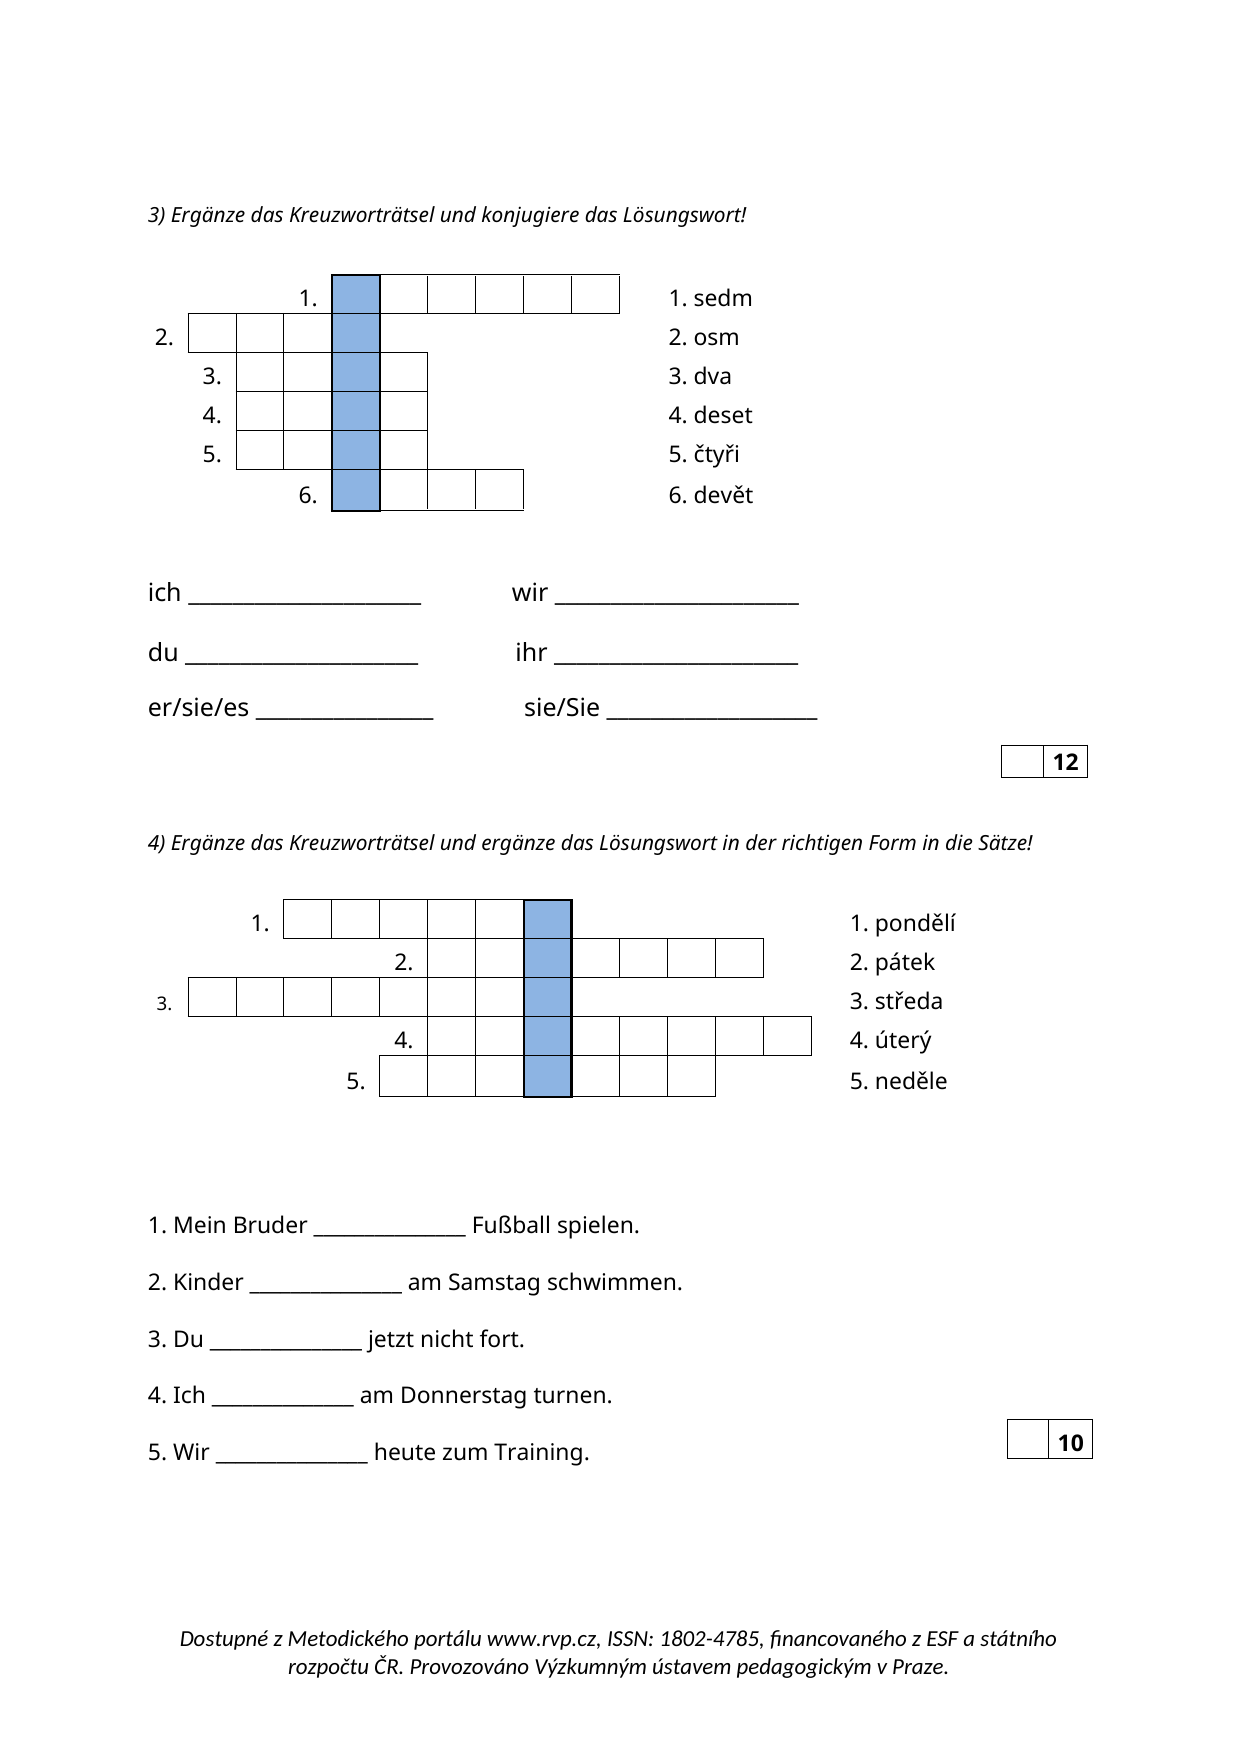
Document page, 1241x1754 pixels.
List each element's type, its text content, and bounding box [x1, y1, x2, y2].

table_cell [525, 1017, 570, 1055]
table_cell [667, 978, 715, 1016]
table_cell [140, 1055, 188, 1096]
text 3) Ergänze das Kreuzworträtsel und konjugiere das Lösungswort! [148, 201, 1092, 229]
table_cell [524, 469, 571, 510]
table_cell [668, 1056, 715, 1096]
text 4. Ich ______________ am Donnerstag turnen. [148, 1379, 1092, 1411]
table_cell [764, 938, 811, 977]
table_header [284, 900, 331, 938]
table_cell [381, 353, 427, 391]
table_cell [381, 431, 427, 469]
table_header [428, 275, 476, 313]
table_cell [476, 939, 523, 977]
table_cell 6. devět [661, 469, 783, 510]
table_cell [381, 392, 427, 430]
table_cell [236, 470, 284, 510]
text 2. Kinder _______________ am Samstag schwimmen. [148, 1266, 1092, 1297]
text 3. Du _______________ jetzt nicht fort. [148, 1323, 1092, 1354]
table_cell [428, 352, 476, 391]
table_cell 3. [188, 353, 236, 391]
table_cell [476, 391, 523, 430]
table_header [381, 275, 428, 313]
table_cell [140, 430, 188, 469]
table_cell [333, 353, 379, 391]
table_cell [715, 978, 763, 1016]
table_cell [571, 352, 619, 391]
table_cell [764, 1017, 811, 1055]
table_cell [140, 352, 188, 391]
table_cell 6. [284, 470, 331, 510]
table_cell [381, 314, 428, 352]
table_cell [332, 978, 379, 1016]
table_cell 5. čtyři [661, 430, 783, 469]
table_cell [812, 1016, 842, 1055]
table_cell [716, 1017, 763, 1055]
table_cell [620, 1017, 667, 1055]
table_cell [573, 1017, 619, 1055]
table_cell [619, 978, 667, 1016]
table_cell [237, 978, 283, 1016]
table_cell [476, 1017, 523, 1055]
table_cell [524, 314, 571, 352]
table_cell [284, 314, 331, 352]
table_cell [763, 1056, 811, 1096]
table_cell [140, 391, 188, 430]
table_header [619, 274, 661, 313]
table_cell [189, 314, 236, 352]
table_cell [619, 391, 661, 430]
table_header [715, 899, 763, 938]
table_cell 2. [380, 939, 427, 977]
table_cell [476, 430, 523, 469]
table_header [380, 900, 427, 938]
table_cell [332, 939, 380, 977]
table_header [333, 276, 379, 313]
table_cell [716, 939, 763, 977]
table_cell [381, 470, 428, 510]
table_cell [811, 938, 842, 977]
table_cell [428, 1056, 475, 1096]
table_cell 4. úterý [842, 1016, 965, 1055]
table_cell [428, 314, 476, 352]
text du _____________________ ihr ______________________ [148, 635, 1092, 669]
table_cell 5. neděle [842, 1055, 965, 1096]
table_header [332, 900, 379, 938]
table_header 1. [284, 274, 331, 313]
table_header [811, 899, 842, 938]
table_header [524, 275, 571, 313]
table_cell [284, 939, 332, 977]
table_header [140, 274, 188, 313]
table_cell [571, 469, 619, 510]
table_cell [811, 977, 842, 1016]
table_header [1008, 1420, 1048, 1458]
table_cell [333, 392, 379, 430]
table_cell 4. deset [661, 391, 783, 430]
table_cell 5. [188, 430, 236, 469]
table_cell [284, 431, 331, 469]
table_header [667, 899, 715, 938]
table_header [525, 901, 570, 938]
table_cell [237, 314, 283, 352]
table_cell [619, 313, 661, 352]
table_cell [573, 939, 619, 977]
table_cell [237, 353, 283, 391]
table_cell [140, 1016, 188, 1055]
table_cell [763, 977, 811, 1016]
table_header [763, 899, 811, 938]
table_header 1. pondělí [842, 899, 965, 938]
table_cell [140, 469, 188, 510]
table_cell [525, 939, 570, 977]
text 1. Mein Bruder _______________ Fußball spielen. [148, 1209, 1092, 1240]
table_cell 2. [140, 313, 188, 352]
table_cell 2. pátek [842, 938, 965, 977]
table_header [188, 274, 236, 313]
table_cell [668, 1017, 715, 1055]
table_cell 3. středa [842, 977, 965, 1016]
table_cell [524, 391, 571, 430]
table_cell [525, 978, 570, 1016]
table_cell [524, 430, 571, 469]
table_cell [333, 314, 379, 352]
table_cell [188, 1017, 236, 1055]
table_cell [284, 1055, 332, 1096]
table_cell [188, 938, 236, 977]
table_cell [619, 469, 661, 510]
table_cell [619, 352, 661, 391]
table_cell [524, 352, 571, 391]
table_cell [525, 1056, 570, 1096]
table_header [140, 899, 188, 938]
table_header 12 [1044, 746, 1087, 777]
table_cell [668, 939, 715, 977]
table_cell [237, 392, 283, 430]
table_cell [236, 1017, 284, 1055]
table_cell [284, 353, 331, 391]
table_cell [428, 1017, 475, 1055]
table_cell 5. [332, 1055, 379, 1096]
table_cell [284, 392, 331, 430]
table_cell [236, 938, 284, 977]
table_header [573, 899, 619, 938]
table_cell [333, 431, 379, 469]
table_cell [380, 978, 427, 1016]
table_cell [428, 470, 476, 510]
table_header [428, 900, 475, 938]
text er/sie/es ________________ sie/Sie ___________________ [148, 689, 1092, 724]
table_header [1002, 746, 1043, 777]
text 4) Ergänze das Kreuzworträtsel und ergänze das Lösungswort in der richtigen Form in die Sätze! [148, 828, 1092, 856]
table_cell [811, 1055, 842, 1096]
table_cell [571, 430, 619, 469]
table_cell [573, 1056, 619, 1096]
table_cell [140, 938, 188, 977]
table_header [236, 274, 284, 313]
table_cell [476, 314, 523, 352]
table_cell [332, 1017, 380, 1055]
table_cell [189, 978, 236, 1016]
table_cell 3. dva [661, 352, 783, 391]
table_cell [620, 1056, 667, 1096]
table_cell 4. [380, 1017, 427, 1055]
table_cell [571, 314, 619, 352]
table_cell [284, 1017, 332, 1055]
table_cell [428, 978, 475, 1016]
table_cell 3. [140, 977, 188, 1016]
table_cell [476, 470, 523, 510]
table_header 1. sedm [661, 274, 783, 313]
table_cell [333, 470, 379, 510]
table_cell [188, 1055, 236, 1096]
table_cell [620, 939, 667, 977]
table_cell [619, 430, 661, 469]
text 5. Wir _______________ heute zum Training. [148, 1436, 1092, 1467]
text ich _____________________ wir ______________________ [148, 575, 1092, 609]
table_header [476, 275, 523, 313]
table_cell 2. osm [661, 313, 783, 352]
table_header 10 [1049, 1420, 1092, 1458]
table_cell [284, 978, 331, 1016]
table_cell [716, 1056, 763, 1096]
table_header [619, 899, 667, 938]
table_cell [380, 1056, 427, 1096]
table_cell [236, 1055, 284, 1096]
table_header [571, 275, 619, 313]
table_cell [573, 978, 619, 1016]
table_cell [476, 352, 523, 391]
table_header [188, 899, 236, 938]
table_cell [428, 939, 475, 977]
table_cell [237, 431, 283, 469]
table_cell [571, 391, 619, 430]
table_cell [428, 430, 476, 469]
table_cell [476, 1056, 523, 1096]
table_header [476, 900, 523, 938]
table_cell [188, 469, 236, 510]
table_cell [476, 978, 523, 1016]
table_header 1. [236, 899, 283, 938]
table_cell 4. [188, 391, 236, 430]
table_cell [428, 391, 476, 430]
